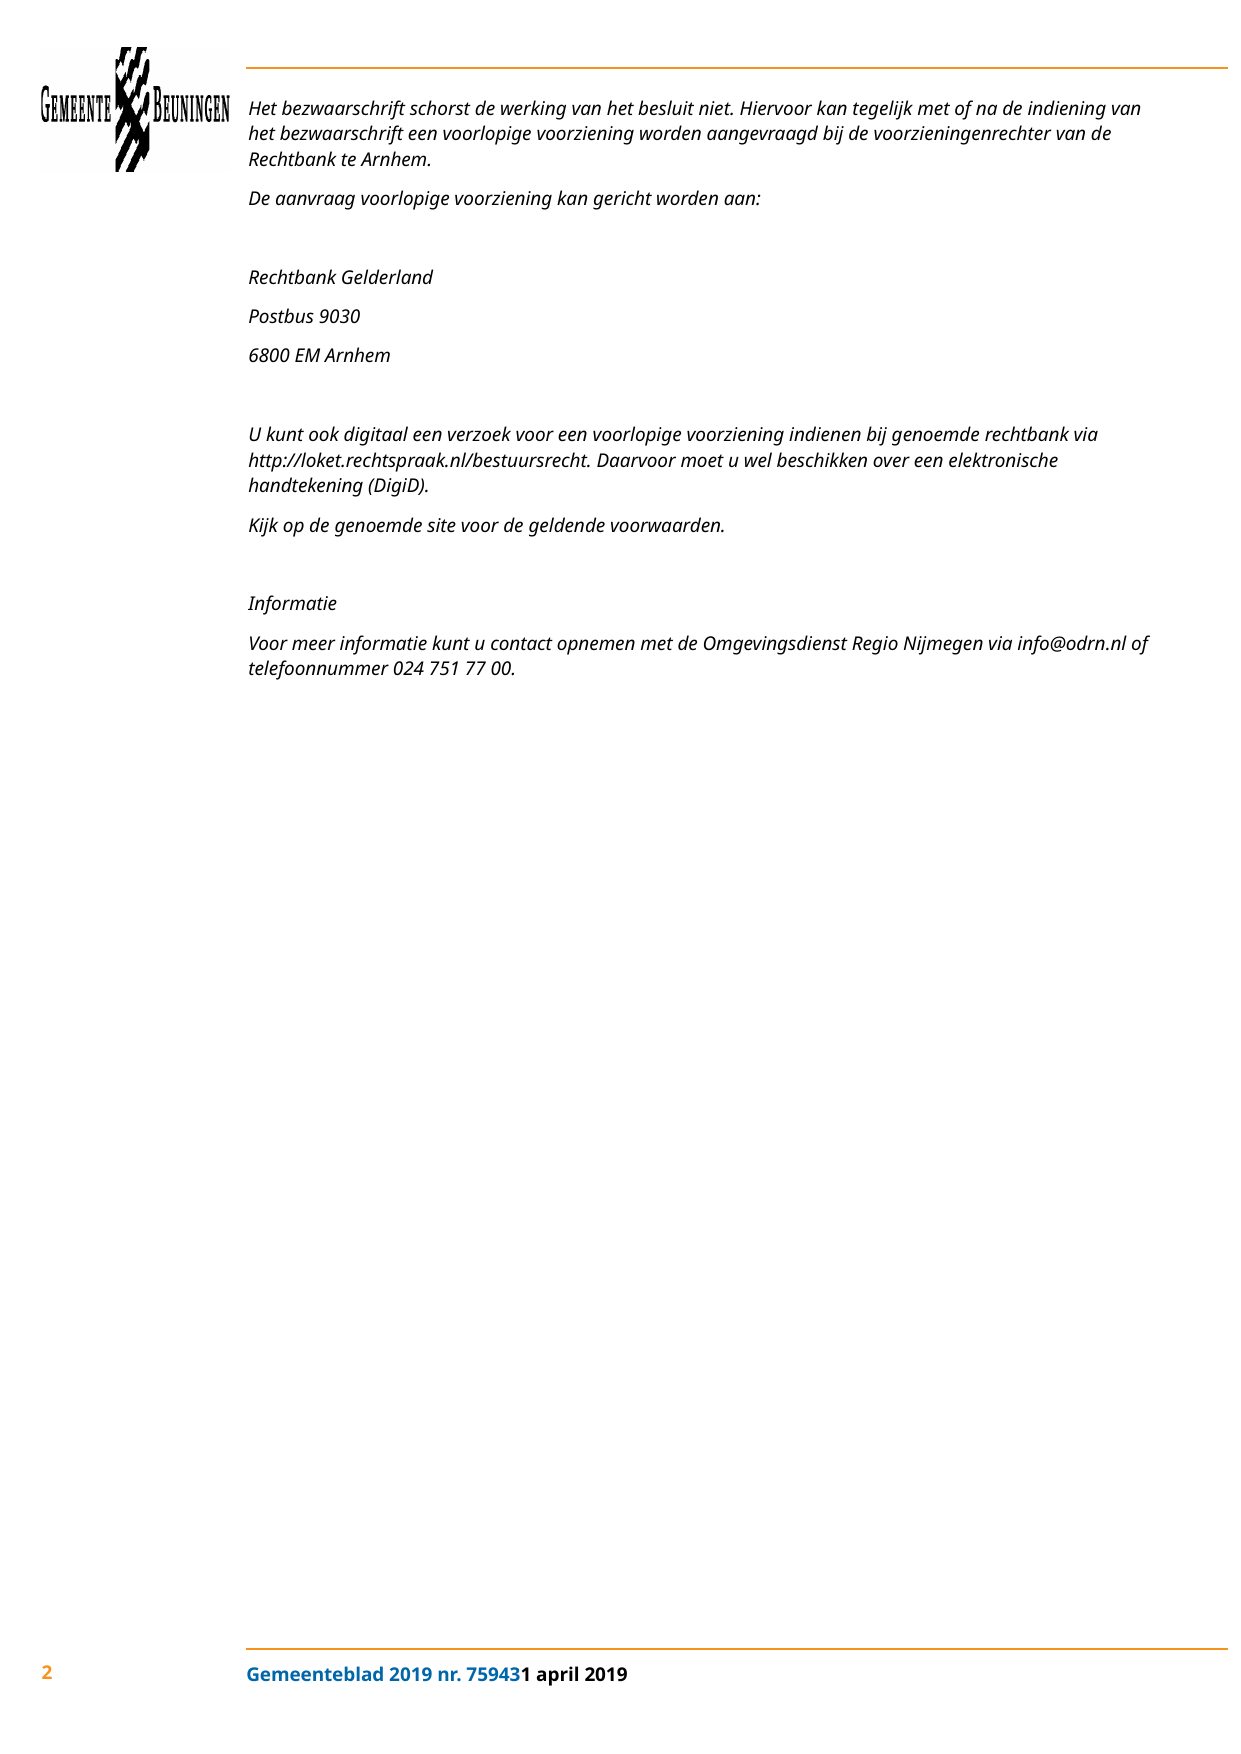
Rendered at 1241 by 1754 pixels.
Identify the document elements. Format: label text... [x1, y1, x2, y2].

text 6800 EM Arnhem [248, 343, 1152, 368]
text Kijk op de genoemde site voor de geldende voorwaarden. [248, 512, 1152, 538]
text Voor meer informatie kunt u contact opnemen met de Omgevingsdienst Regio Nijmegen via info@odrn.nl of telefoonnummer 024 751 77 00. [248, 630, 1152, 681]
text Het bezwaarschrift schorst de werking van het besluit niet. Hiervoor kan tegelijk met of na de indiening van het bezwaarschrift een voorlopige voorziening worden aangevraagd bij de voorzieningenrechter van de Rechtbank te Arnhem. [248, 95, 1152, 172]
picture [41, 47, 231, 172]
text U kunt ook digitaal een verzoek voor een voorlopige voorziening indienen bij genoemde rechtbank via http://loket.rechtspraak.nl/bestuursrecht. Daarvoor moet u wel beschikken over een elektronische handtekening (DigiD). [248, 421, 1152, 498]
text Rechtbank Gelderland [248, 264, 1152, 290]
text Postbus 9030 [248, 303, 1152, 329]
text De aanvraag voorlopige voorziening kan gericht worden aan: [248, 186, 1152, 211]
text Informatie [248, 590, 1152, 616]
